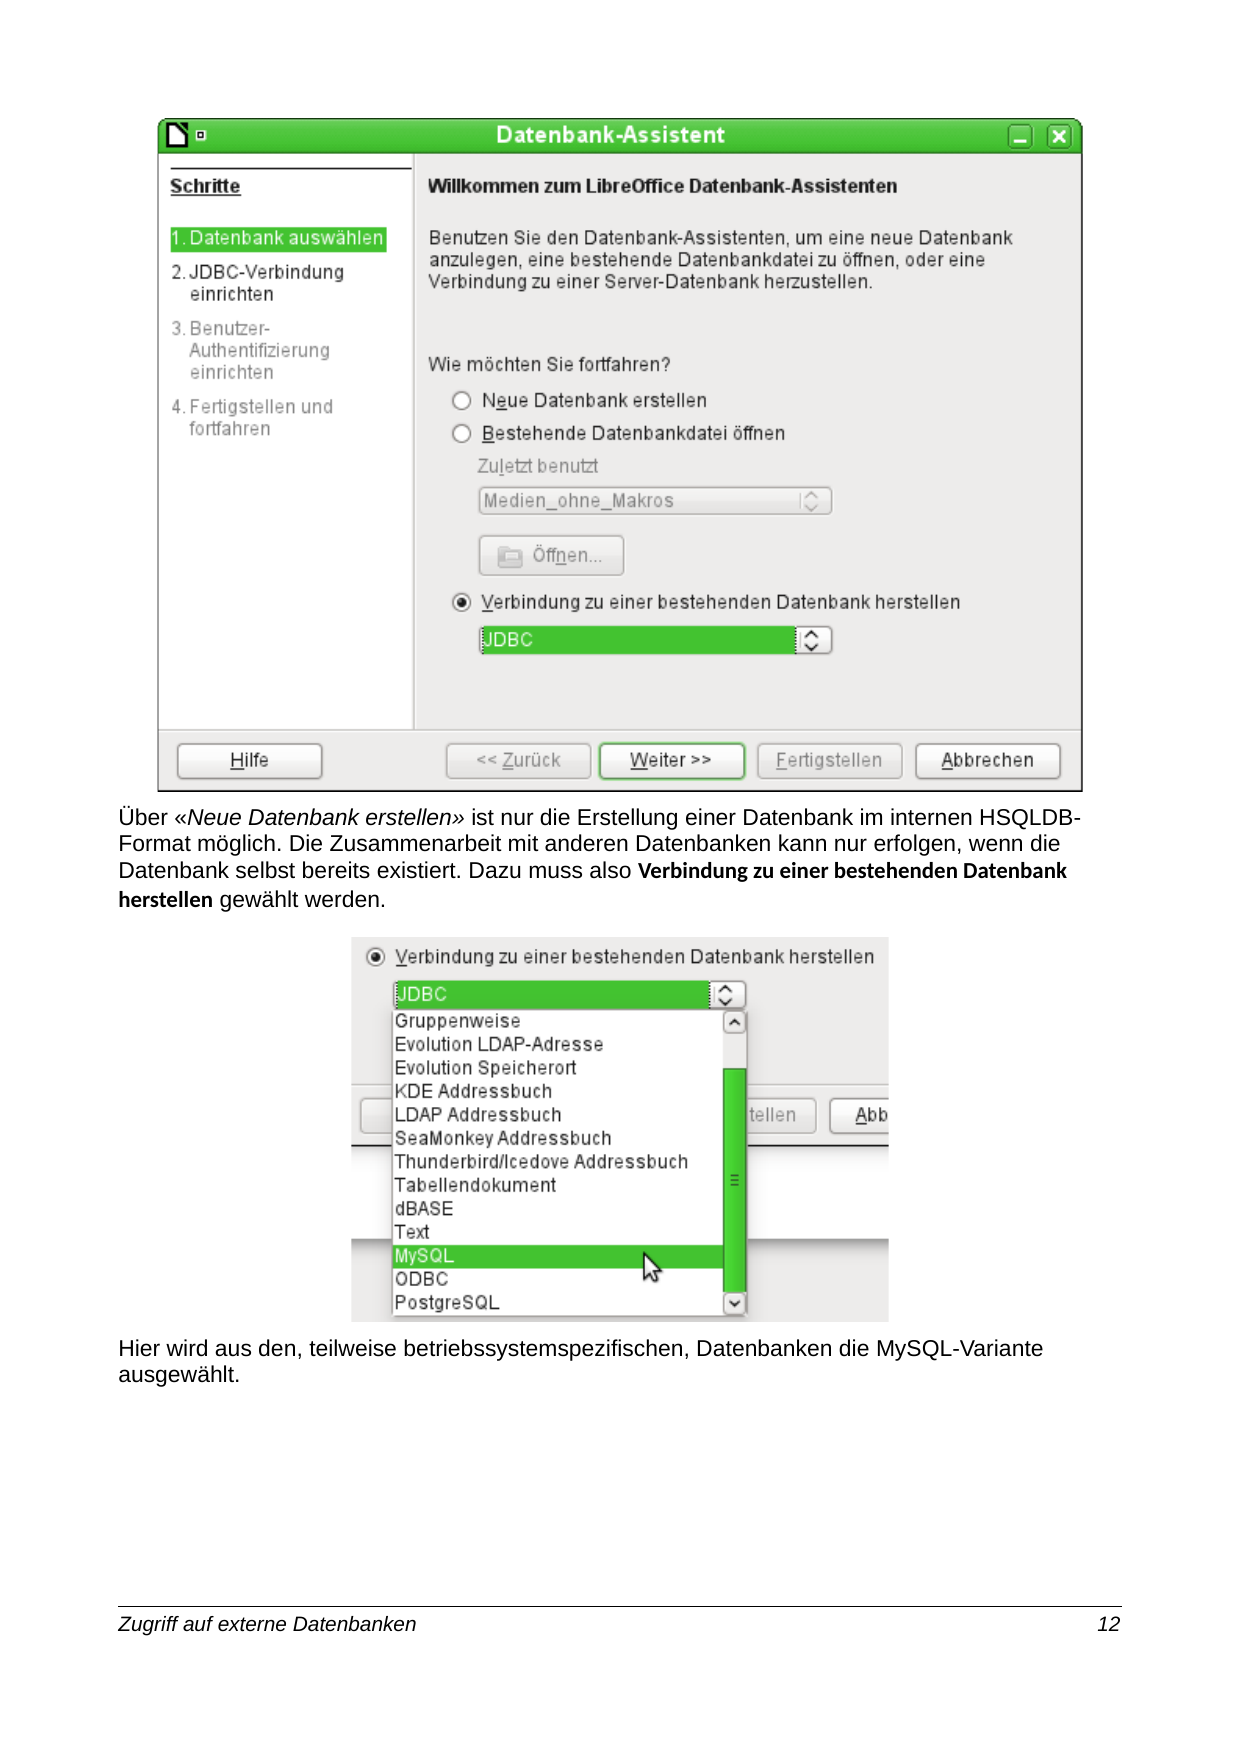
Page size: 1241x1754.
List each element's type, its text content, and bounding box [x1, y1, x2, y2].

picture [157, 118, 1083, 792]
text Hier wird aus den, teilweise betriebssystemspezifischen, Datenbanken die MySQL-Variante ausgewählt. [118, 1334, 1122, 1387]
text Über «Neue Datenbank erstellen» ist nur die Erstellung einer Datenbank im internen HSQLDB-Format möglich. Die Zusammenarbeit mit anderen Datenbanken kann nur erfolgen, wenn die Datenbank selbst bereits existiert. Dazu muss also Verbindung zu einer bestehenden Datenbank herstellen gewählt werden. [118, 804, 1122, 913]
picture [351, 937, 889, 1322]
